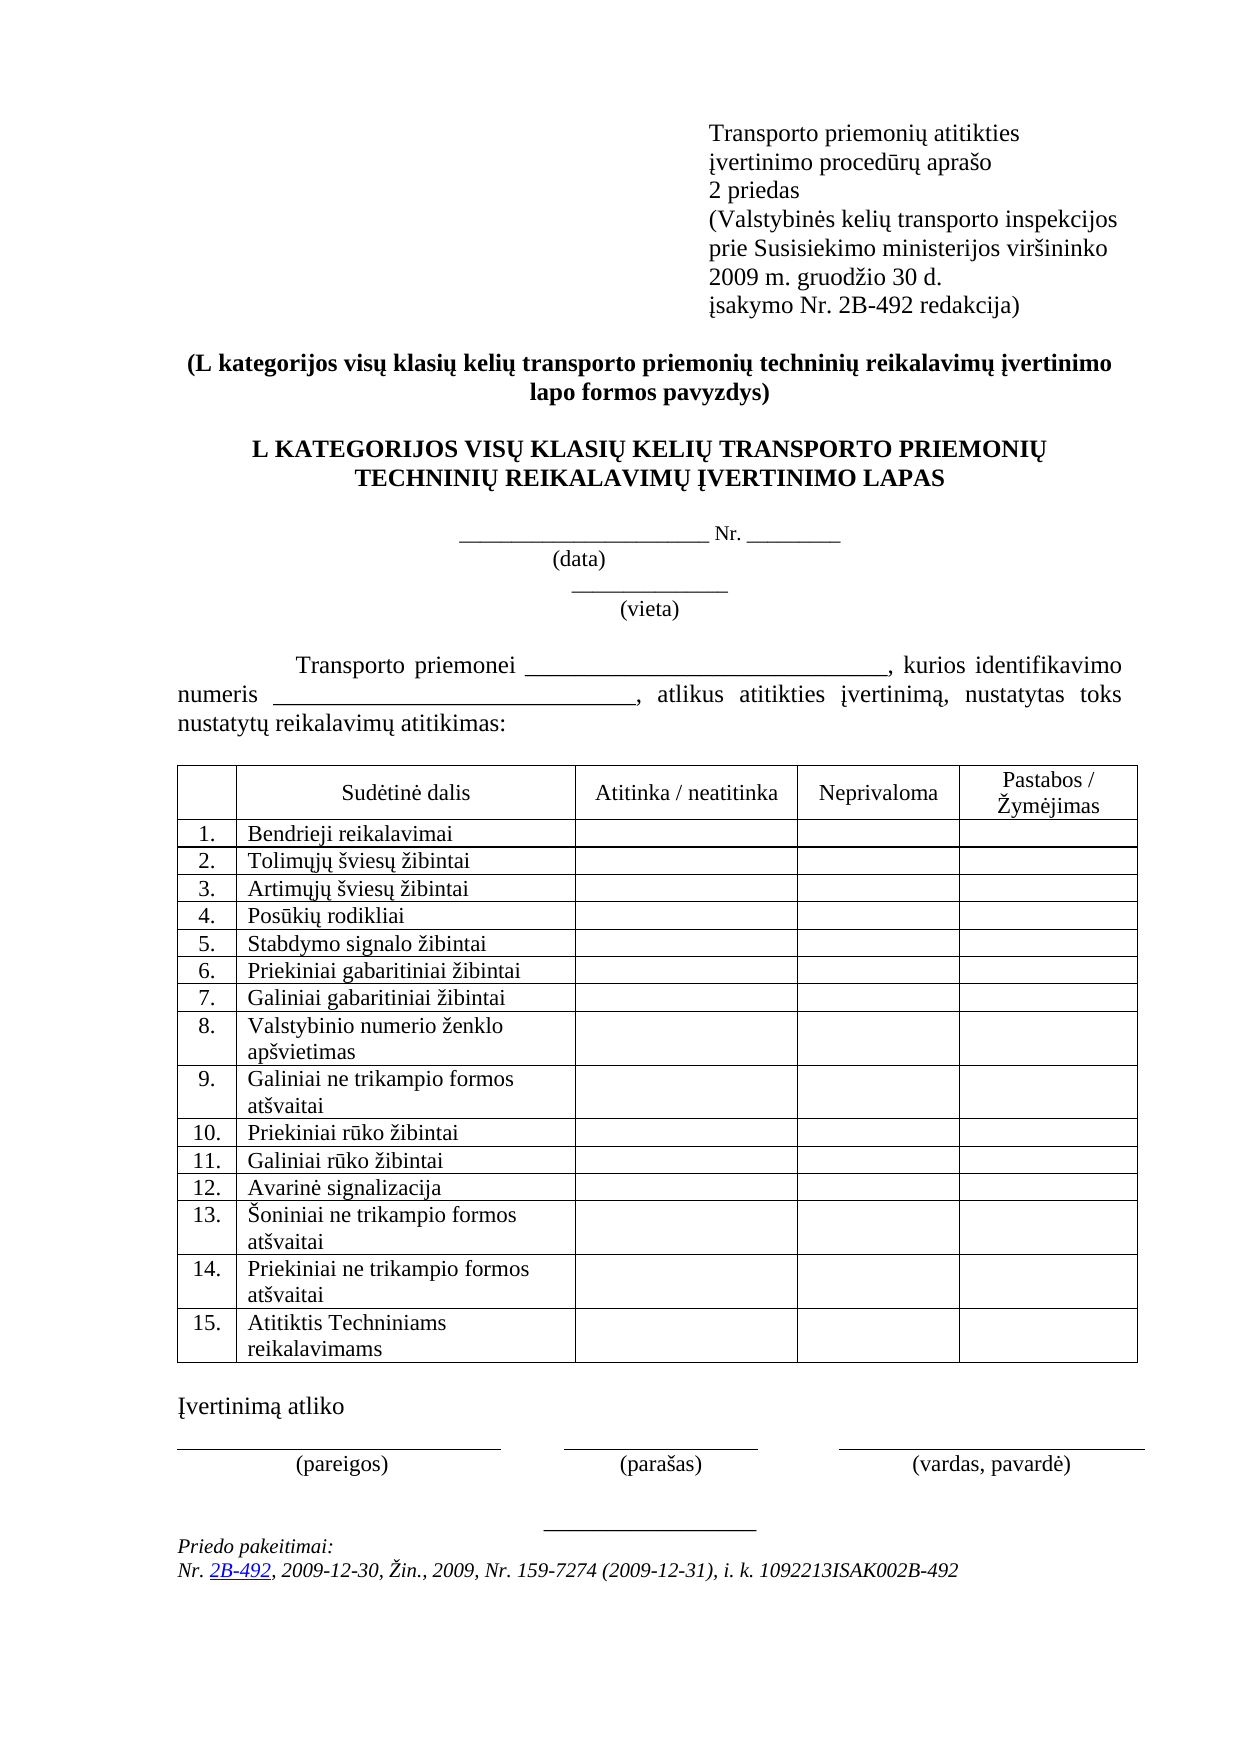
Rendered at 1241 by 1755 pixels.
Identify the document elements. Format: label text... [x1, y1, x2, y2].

table_cell [798, 957, 959, 983]
table_cell [960, 1066, 1137, 1118]
table_cell [960, 1119, 1137, 1146]
table_cell [576, 1201, 797, 1254]
table_cell [576, 1012, 797, 1064]
table_header [501, 1449, 564, 1476]
table_cell 5. [178, 930, 236, 956]
table_cell 6. [178, 957, 236, 983]
table_cell [798, 1255, 959, 1308]
table_cell [960, 1147, 1137, 1173]
table_cell [798, 1119, 959, 1146]
text 2 priedas [177, 176, 1122, 204]
table_cell [576, 957, 797, 983]
table_cell Atitiktis Techniniams reikalavimams [237, 1309, 575, 1362]
table_cell [960, 930, 1137, 956]
table_header [178, 766, 236, 819]
table_cell 7. [178, 984, 236, 1011]
table_cell [798, 1147, 959, 1173]
text _________________ [177, 1505, 1122, 1534]
text (L kategorijos visų klasių kelių transporto priemonių techninių reikalavimų įvertinimo lapo formos pavyzdys) [177, 348, 1122, 406]
table_header [758, 1449, 838, 1476]
text Įvertinimą atliko [177, 1391, 1122, 1420]
table_header Pastabos / Žymėjimas [960, 766, 1137, 819]
table_cell [576, 1066, 797, 1118]
table_cell Valstybinio numerio ženklo apšvietimas [237, 1012, 575, 1064]
table_cell [798, 1174, 959, 1200]
text (vieta) [177, 595, 1122, 621]
table_cell Priekiniai gabaritiniai žibintai [237, 957, 575, 983]
text įvertinimo procedūrų aprašo [177, 147, 1122, 176]
table_cell 1. [178, 820, 236, 846]
table_cell 11. [178, 1147, 236, 1173]
table_cell 12. [178, 1174, 236, 1200]
text 2009 m. gruodžio 30 d. [177, 262, 1122, 291]
table_cell 15. [178, 1309, 236, 1362]
table_cell [576, 1255, 797, 1308]
table_cell [798, 1012, 959, 1064]
table_cell 3. [178, 875, 236, 901]
table_header Sudėtinė dalis [237, 766, 575, 819]
table_cell Priekiniai rūko žibintai [237, 1119, 575, 1146]
text įsakymo Nr. 2B-492 redakcija) [177, 291, 1122, 319]
table_cell [798, 902, 959, 928]
text Nr. 2B-492, 2009-12-30, Žin., 2009, Nr. 159-7274 (2009-12-31), i. k. 1092213ISAK002B-492 [177, 1558, 1122, 1582]
table_cell 13. [178, 1201, 236, 1254]
text Transporto priemonei _____________________________, kurios identifikavimo numeris _____________________________, atlikus atitikties įvertinimą, nustatytas toks nustatytų reikalavimų atitikimas: [177, 650, 1122, 736]
table_cell [960, 984, 1137, 1011]
text (Valstybinės kelių transporto inspekcijos [177, 204, 1122, 233]
table_cell Artimųjų šviesų žibintai [237, 875, 575, 901]
table_cell Galiniai gabaritiniai žibintai [237, 984, 575, 1011]
table_cell [798, 1201, 959, 1254]
table_cell [960, 1255, 1137, 1308]
table_cell 10. [178, 1119, 236, 1146]
table_cell [960, 957, 1137, 983]
table_cell [798, 984, 959, 1011]
table_cell [960, 1012, 1137, 1064]
table_cell [960, 1309, 1137, 1362]
text L KATEGORIJOS VISŲ KLASIŲ KELIŲ TRANSPORTO PRIEMONIŲ TECHNINIŲ REIKALAVIMŲ ĮVERTINIMO LAPAS [177, 434, 1122, 492]
table_cell [960, 848, 1137, 874]
table_cell Šoniniai ne trikampio formos atšvaitai [237, 1201, 575, 1254]
table_cell 8. [178, 1012, 236, 1064]
table_cell Priekiniai ne trikampio formos atšvaitai [237, 1255, 575, 1308]
text prie Susisiekimo ministerijos viršininko [177, 233, 1122, 262]
table_cell Galiniai ne trikampio formos atšvaitai [237, 1066, 575, 1118]
table_cell [798, 848, 959, 874]
text Transporto priemonių atitikties [709, 118, 1122, 147]
table_cell 4. [178, 902, 236, 928]
table_header Atitinka / neatitinka [576, 766, 797, 819]
text ________________________ Nr. _________ [177, 521, 1122, 545]
text Priedo pakeitimai: [177, 1534, 1122, 1558]
table_cell [960, 875, 1137, 901]
table_cell [576, 1309, 797, 1362]
table_cell Bendrieji reikalavimai [237, 820, 575, 846]
table_cell [960, 820, 1137, 846]
text _______________ [177, 571, 1122, 595]
table_cell [576, 1147, 797, 1173]
table_cell [576, 930, 797, 956]
table_cell [798, 820, 959, 846]
table_cell [798, 1309, 959, 1362]
table_cell Stabdymo signalo žibintai [237, 930, 575, 956]
table_cell Galiniai rūko žibintai [237, 1147, 575, 1173]
table_cell Avarinė signalizacija [237, 1174, 575, 1200]
table_cell [576, 902, 797, 928]
table_header (parašas) [564, 1450, 757, 1476]
table_cell [576, 1119, 797, 1146]
table_cell [576, 848, 797, 874]
table_cell Tolimųjų šviesų žibintai [237, 848, 575, 874]
text (data) [552, 545, 1122, 571]
table_cell 14. [178, 1255, 236, 1308]
table_cell 2. [178, 848, 236, 874]
table_cell [576, 875, 797, 901]
table_header (pareigos) [177, 1450, 501, 1476]
table_cell [960, 1201, 1137, 1254]
table_cell [798, 875, 959, 901]
table_cell [960, 902, 1137, 928]
table_header Neprivaloma [798, 766, 959, 819]
table_cell [576, 820, 797, 846]
table_cell [576, 1174, 797, 1200]
table_cell [798, 930, 959, 956]
table_cell [960, 1174, 1137, 1200]
table_cell [576, 984, 797, 1011]
table_cell Posūkių rodikliai [237, 902, 575, 928]
table_cell [798, 1066, 959, 1118]
table_header (vardas, pavardė) [839, 1450, 1144, 1476]
table_cell 9. [178, 1066, 236, 1118]
